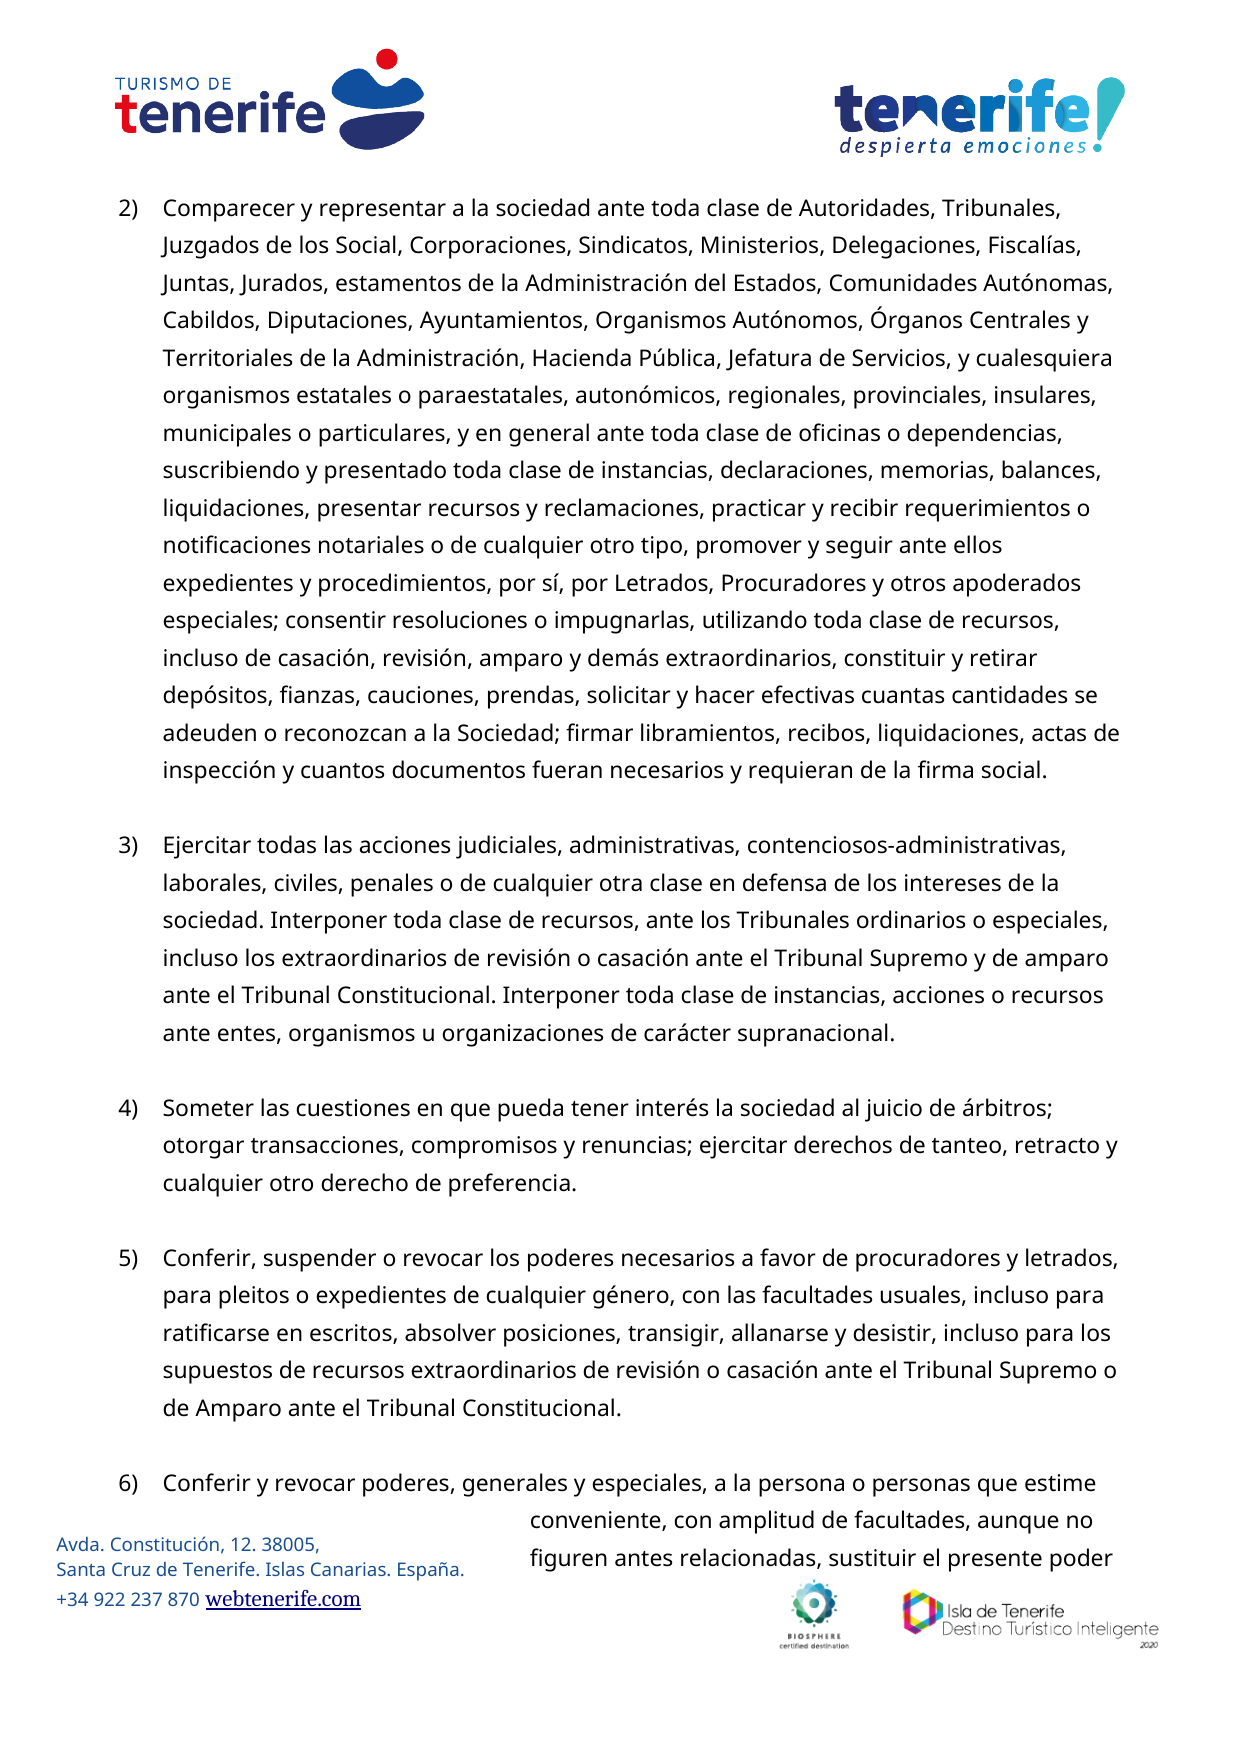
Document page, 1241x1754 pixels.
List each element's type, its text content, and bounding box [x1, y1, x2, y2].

text 3) Ejercitar todas las acciones judiciales, administrativas, contenciosos-administrativas, laborales, civiles, penales o de cualquier otra clase en defensa de los intereses de la sociedad. Interponer toda clase de recursos, ante los Tribunales ordinarios o especiales, incluso los extraordinarios de revisión o casación ante el Tribunal Supremo y de amparo ante el Tribunal Constitucional. Interponer toda clase de instancias, acciones o recursos ante entes, organismos u organizaciones de carácter supranacional. [118, 829, 1122, 1048]
text 5) Conferir, suspender o revocar los poderes necesarios a favor de procuradores y letrados, para pleitos o expedientes de cualquier género, con las facultades usuales, incluso para ratificarse en escritos, absolver posiciones, transigir, allanarse y desistir, incluso para los supuestos de recursos extraordinarios de revisión o casación ante el Tribunal Supremo o de Amparo ante el Tribunal Constitucional. [118, 1242, 1122, 1423]
text 6) Conferir y revocar poderes, generales y especiales, a la persona o personas que estime conveniente, con amplitud de facultades, aunque no figuren antes relacionadas, sustituir el presente poder en todo o en parte, revocar las sustituciones realizadas y hacer otras nuevas. [118, 1467, 1122, 1573]
text 4) Someter las cuestiones en que pueda tener interés la sociedad al juicio de árbitros; otorgar transacciones, compromisos y renuncias; ejercitar derechos de tanteo, retracto y cualquier otro derecho de preferencia. [118, 1092, 1122, 1198]
text 2) Comparecer y representar a la sociedad ante toda clase de Autoridades, Tribunales, Juzgados de los Social, Corporaciones, Sindicatos, Ministerios, Delegaciones, Fiscalías, Juntas, Jurados, estamentos de la Administración del Estados, Comunidades Autónomas, Cabildos, Diputaciones, Ayuntamientos, Organismos Autónomos, Órganos Centrales y Territoriales de la Administración, Hacienda Pública, Jefatura de Servicios, y cualesquiera organismos estatales o paraestatales, autonómicos, regionales, provinciales, insulares, municipales o particulares, y en general ante toda clase de oficinas o dependencias, suscribiendo y presentado toda clase de instancias, declaraciones, memorias, balances, liquidaciones, presentar recursos y reclamaciones, practicar y recibir requerimientos o notificaciones notariales o de cualquier otro tipo, promover y seguir ante ellos expedientes y procedimientos, por sí, por Letrados, Procuradores y otros apoderados especiales; consentir resoluciones o impugnarlas, utilizando toda clase de recursos, incluso de casación, revisión, amparo y demás extraordinarios, constituir y retirar depósitos, fianzas, cauciones, prendas, solicitar y hacer efectivas cuantas cantidades se adeuden o reconozcan a la Sociedad; firmar libramientos, recibos, liquidaciones, actas de inspección y cuantos documentos fueran necesarios y requieran de la firma social. [118, 192, 1122, 786]
